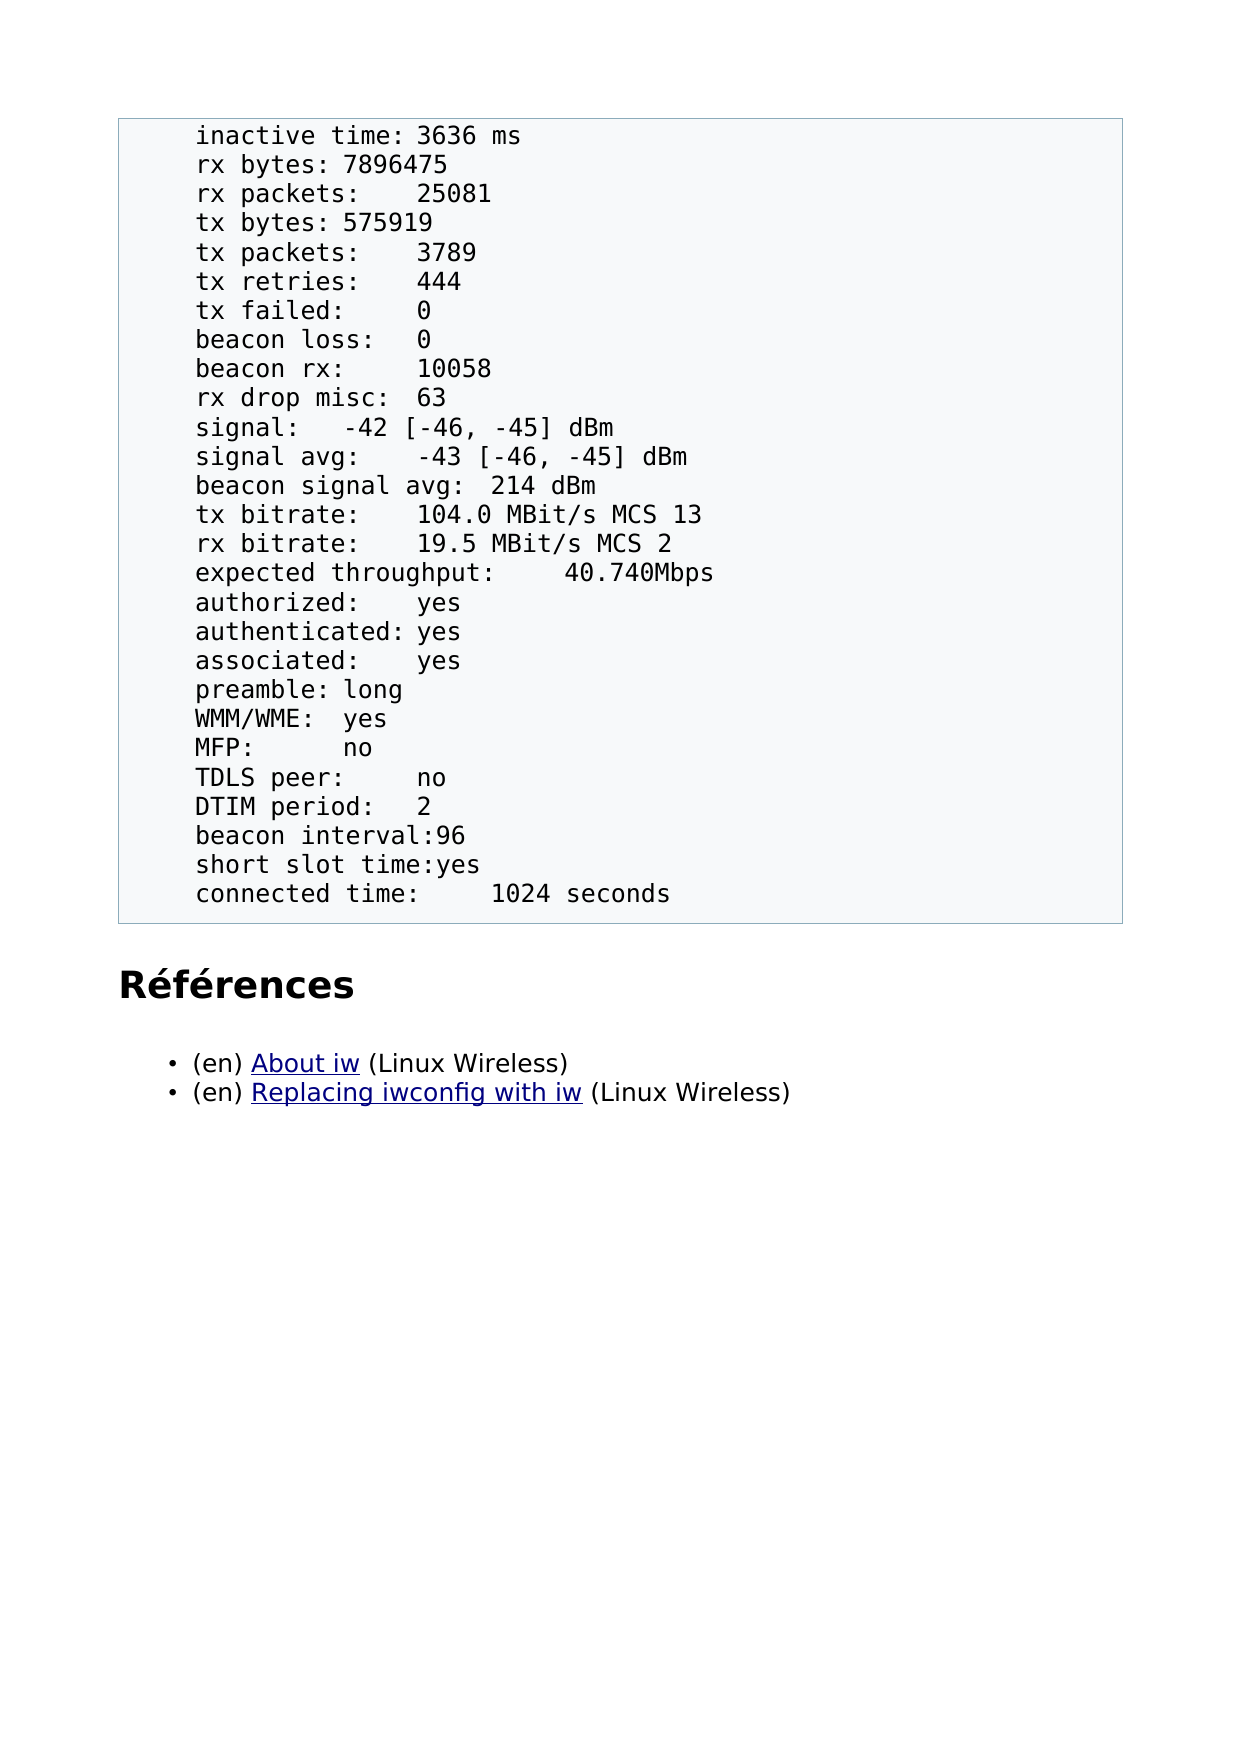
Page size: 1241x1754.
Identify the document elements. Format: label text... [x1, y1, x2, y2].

table_header inactive time: 3636 ms rx bytes: 7896475 rx packets: 25081 tx bytes: 575919 tx packets: 3789 tx retries: 444 tx failed: 0 beacon loss: 0 beacon rx: 10058 rx drop misc: 63 signal: -42 [-46, -45] dBm signal avg: -43 [-46, -45] dBm beacon signal avg: 214 dBm tx bitrate: 104.0 MBit/s MCS 13 rx bitrate: 19.5 MBit/s MCS 2 expected throughput: 40.740Mbps authorized: yes authenticated: yes associated: yes preamble: long WMM/WME: yes MFP: no TDLS peer: no DTIM period: 2 beacon interval:96 short slot time:yes connected time: 1024 seconds [119, 119, 1122, 923]
subtitle Références [118, 963, 1122, 1007]
list (en) About iw (Linux Wireless) [177, 1049, 1122, 1078]
list (en) Replacing iwconfig with iw (Linux Wireless) [177, 1078, 1122, 1107]
